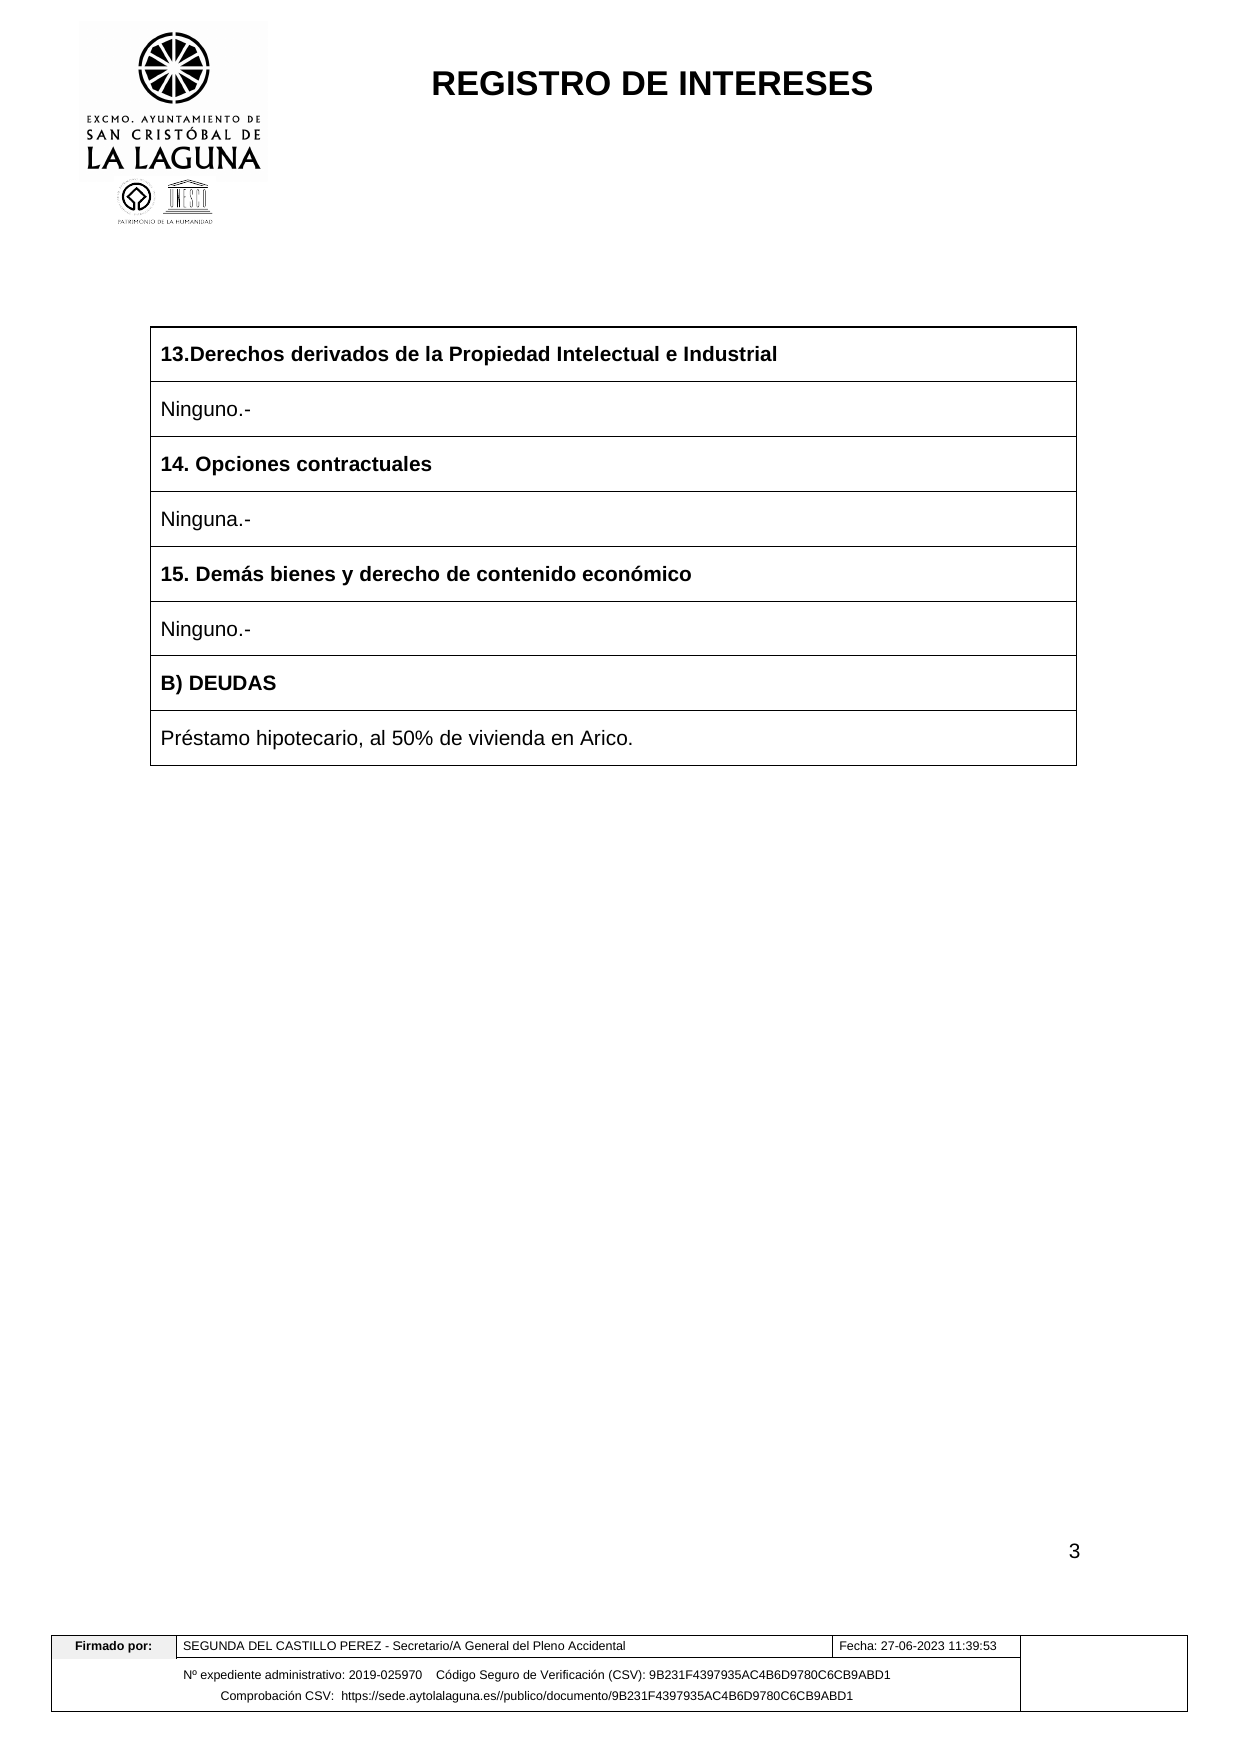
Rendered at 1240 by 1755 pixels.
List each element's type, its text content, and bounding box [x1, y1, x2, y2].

table_header Firmado por: [52, 1636, 176, 1657]
table_cell 14. Opciones contractuales [151, 437, 1076, 491]
table_cell 15. Demás bienes y derecho de contenido económico [151, 547, 1076, 601]
table_header Fecha: 27-06-2023 11:39:53 [833, 1636, 1020, 1657]
table_header 13.Derechos derivados de la Propiedad Intelectual e Industrial [151, 328, 1076, 381]
table_cell B) DEUDAS [151, 656, 1076, 710]
table_cell Nº expediente administrativo: 2019-025970 Código Seguro de Verificación (CSV): 9B231F4397935AC4B6D9780C6CB9ABD1 Comprobación CSV: https://sede.aytolalaguna.es//publico/documento/9B231F4397935AC4B6D9780C6CB9ABD1 [52, 1658, 1020, 1711]
text 3 [42, 1539, 1080, 1563]
table_cell Ninguno.- [151, 602, 1076, 655]
table_cell Ninguno.- [151, 382, 1076, 436]
table_header SEGUNDA DEL CASTILLO PEREZ - Secretario/A General del Pleno Accidental [177, 1636, 832, 1657]
table_cell Ninguna.- [151, 492, 1076, 546]
table_header [1021, 1636, 1187, 1711]
table_cell Préstamo hipotecario, al 50% de vivienda en Arico. [151, 711, 1076, 765]
